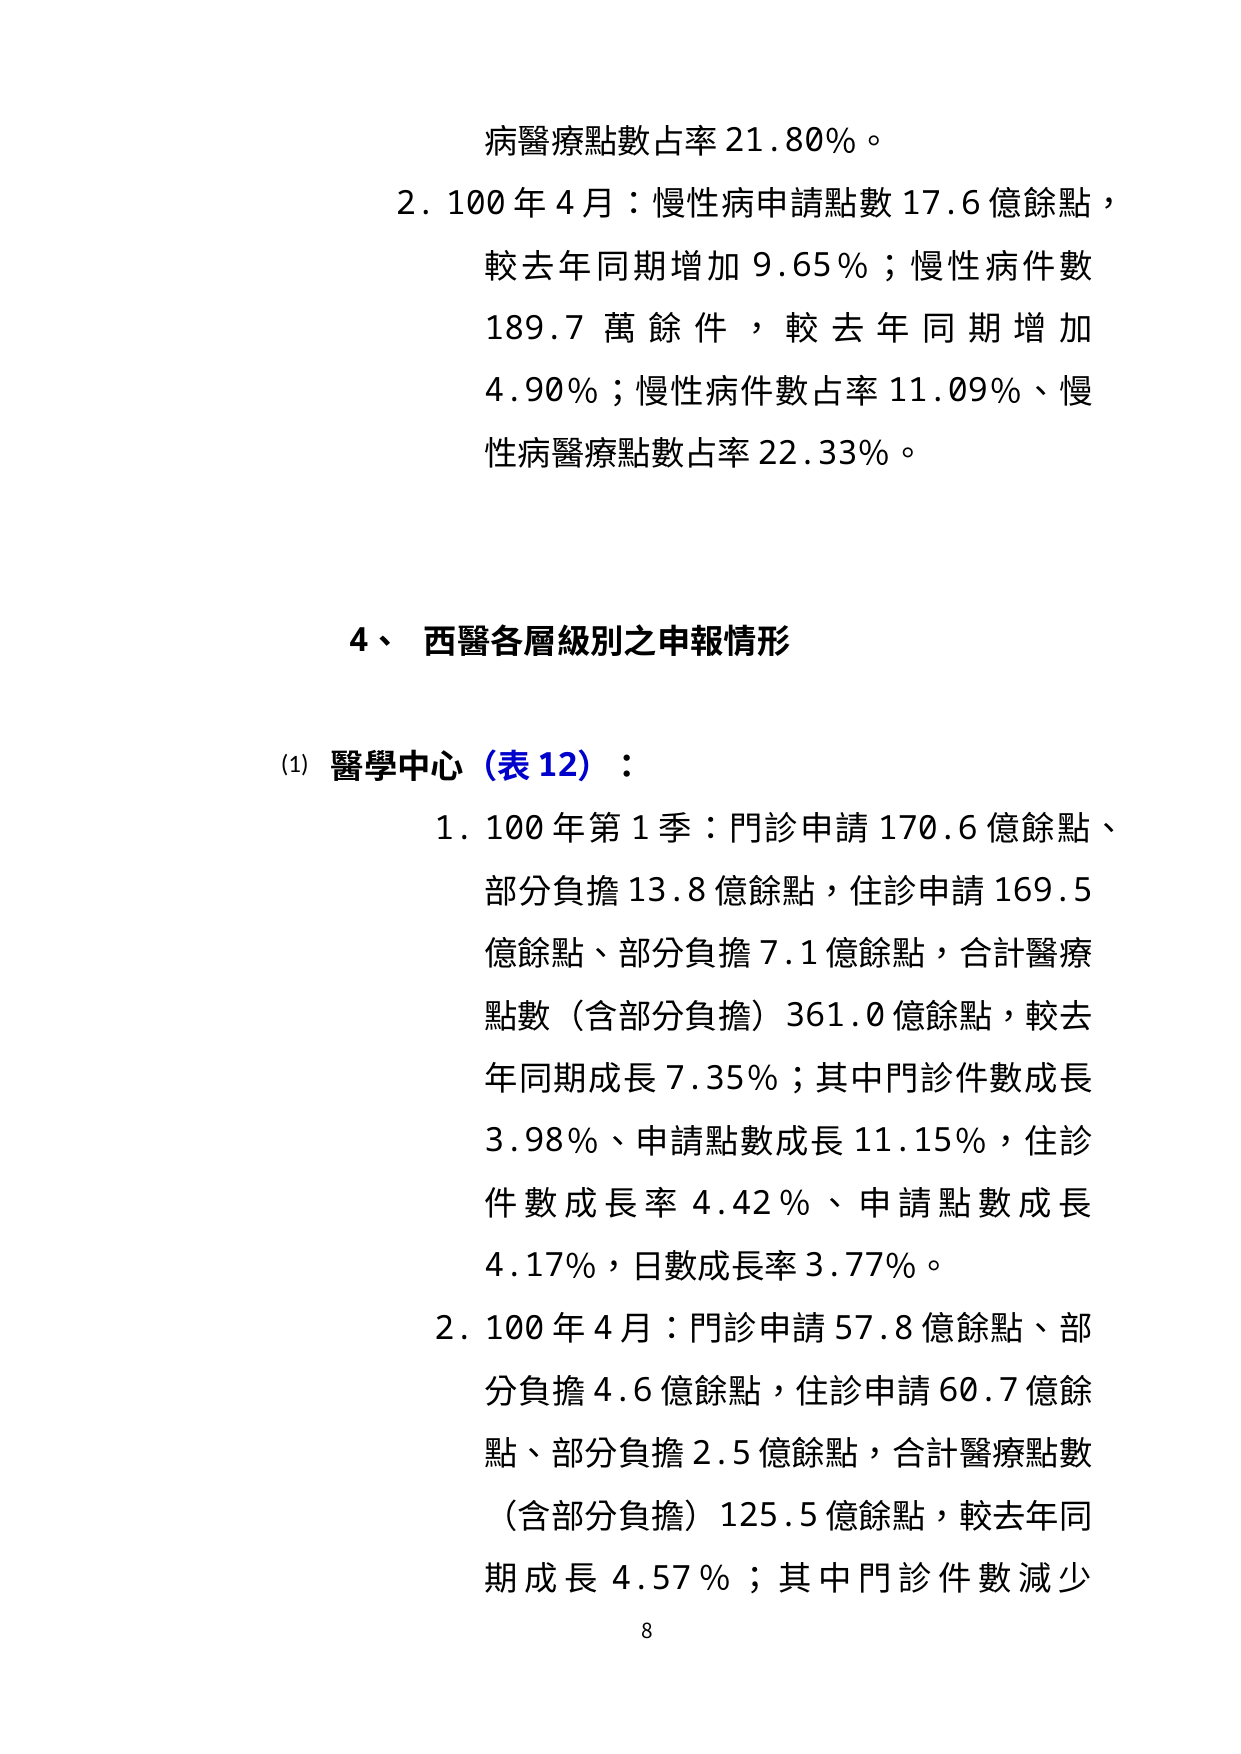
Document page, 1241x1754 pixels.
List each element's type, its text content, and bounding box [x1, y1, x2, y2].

list 西醫各層級別之申報情形 [348, 597, 1093, 659]
list 100年4月：門診申請57.8億餘點、部分負擔4.6億餘點，住診申請60.7億餘點、部分負擔2.5億餘點，合計醫療點數（含部分負擔）125.5億餘點，較去年同期成長4.57％；其中門診件數減少 [434, 1284, 1093, 1597]
list 病醫療點數占率21.80％。 [396, 97, 1093, 159]
list 100年第1季：門診申請170.6億餘點、部分負擔13.8億餘點，住診申請169.5億餘點、部分負擔7.1億餘點，合計醫療點數（含部分負擔）361.0億餘點，較去年同期成長7.35％；其中門診件數成長3.98％、申請點數成長11.15％，住診件數成長率4.42％、申請點數成長4.17％，日數成長率3.77％。 [434, 784, 1093, 1284]
list 100年4月：慢性病申請點數17.6億餘點，較去年同期增加9.65％；慢性病件數189.7萬餘件，較去年同期增加4.90％；慢性病件數占率11.09％、慢性病醫療點數占率22.33％。 [396, 159, 1093, 472]
list 醫學中心（表12）： [281, 722, 1093, 784]
